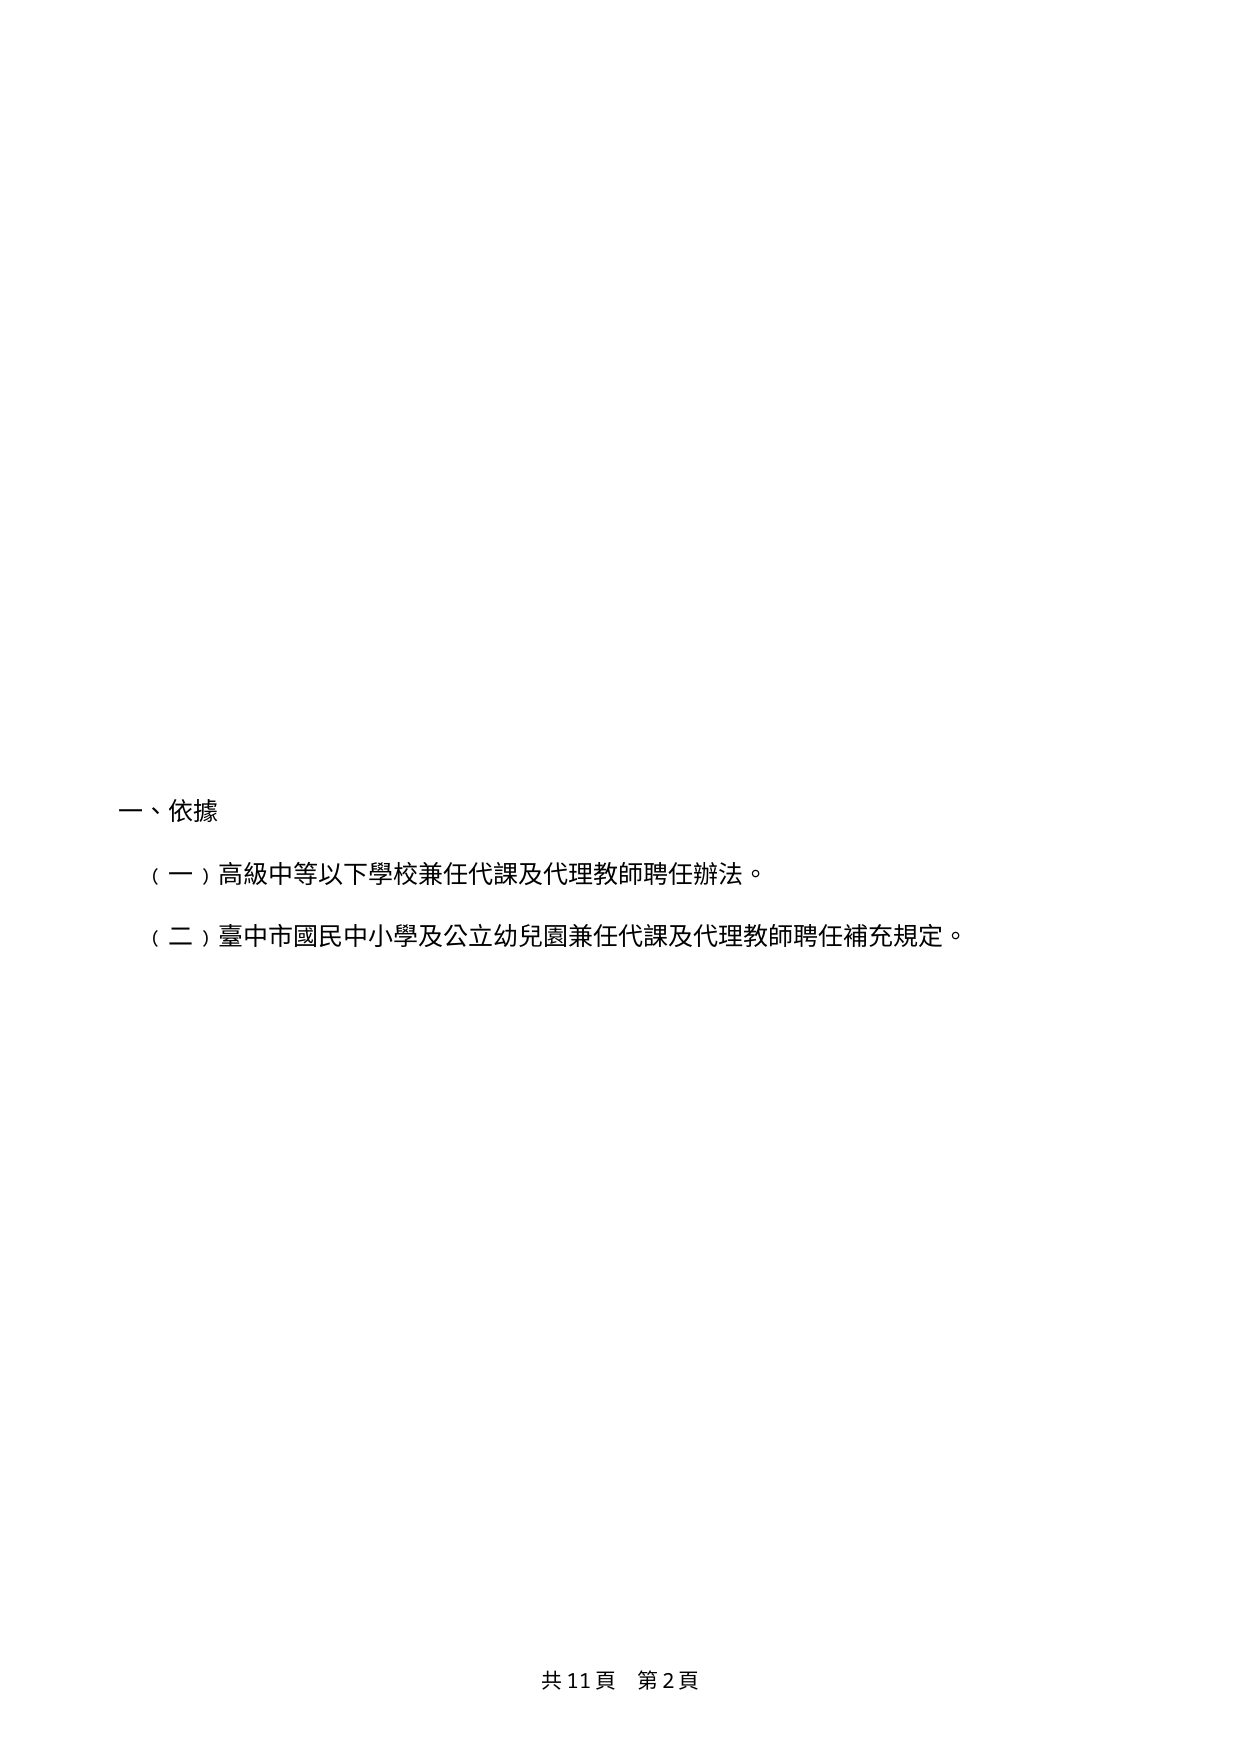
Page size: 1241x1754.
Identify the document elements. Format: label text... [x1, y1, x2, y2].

text 一、依據 [118, 768, 1122, 831]
text ﹙一﹚高級中等以下學校兼任代課及代理教師聘任辦法。 [143, 831, 1122, 893]
text ﹙二﹚臺中市國民中小學及公立幼兒園兼任代課及代理教師聘任補充規定。 [143, 893, 1122, 956]
